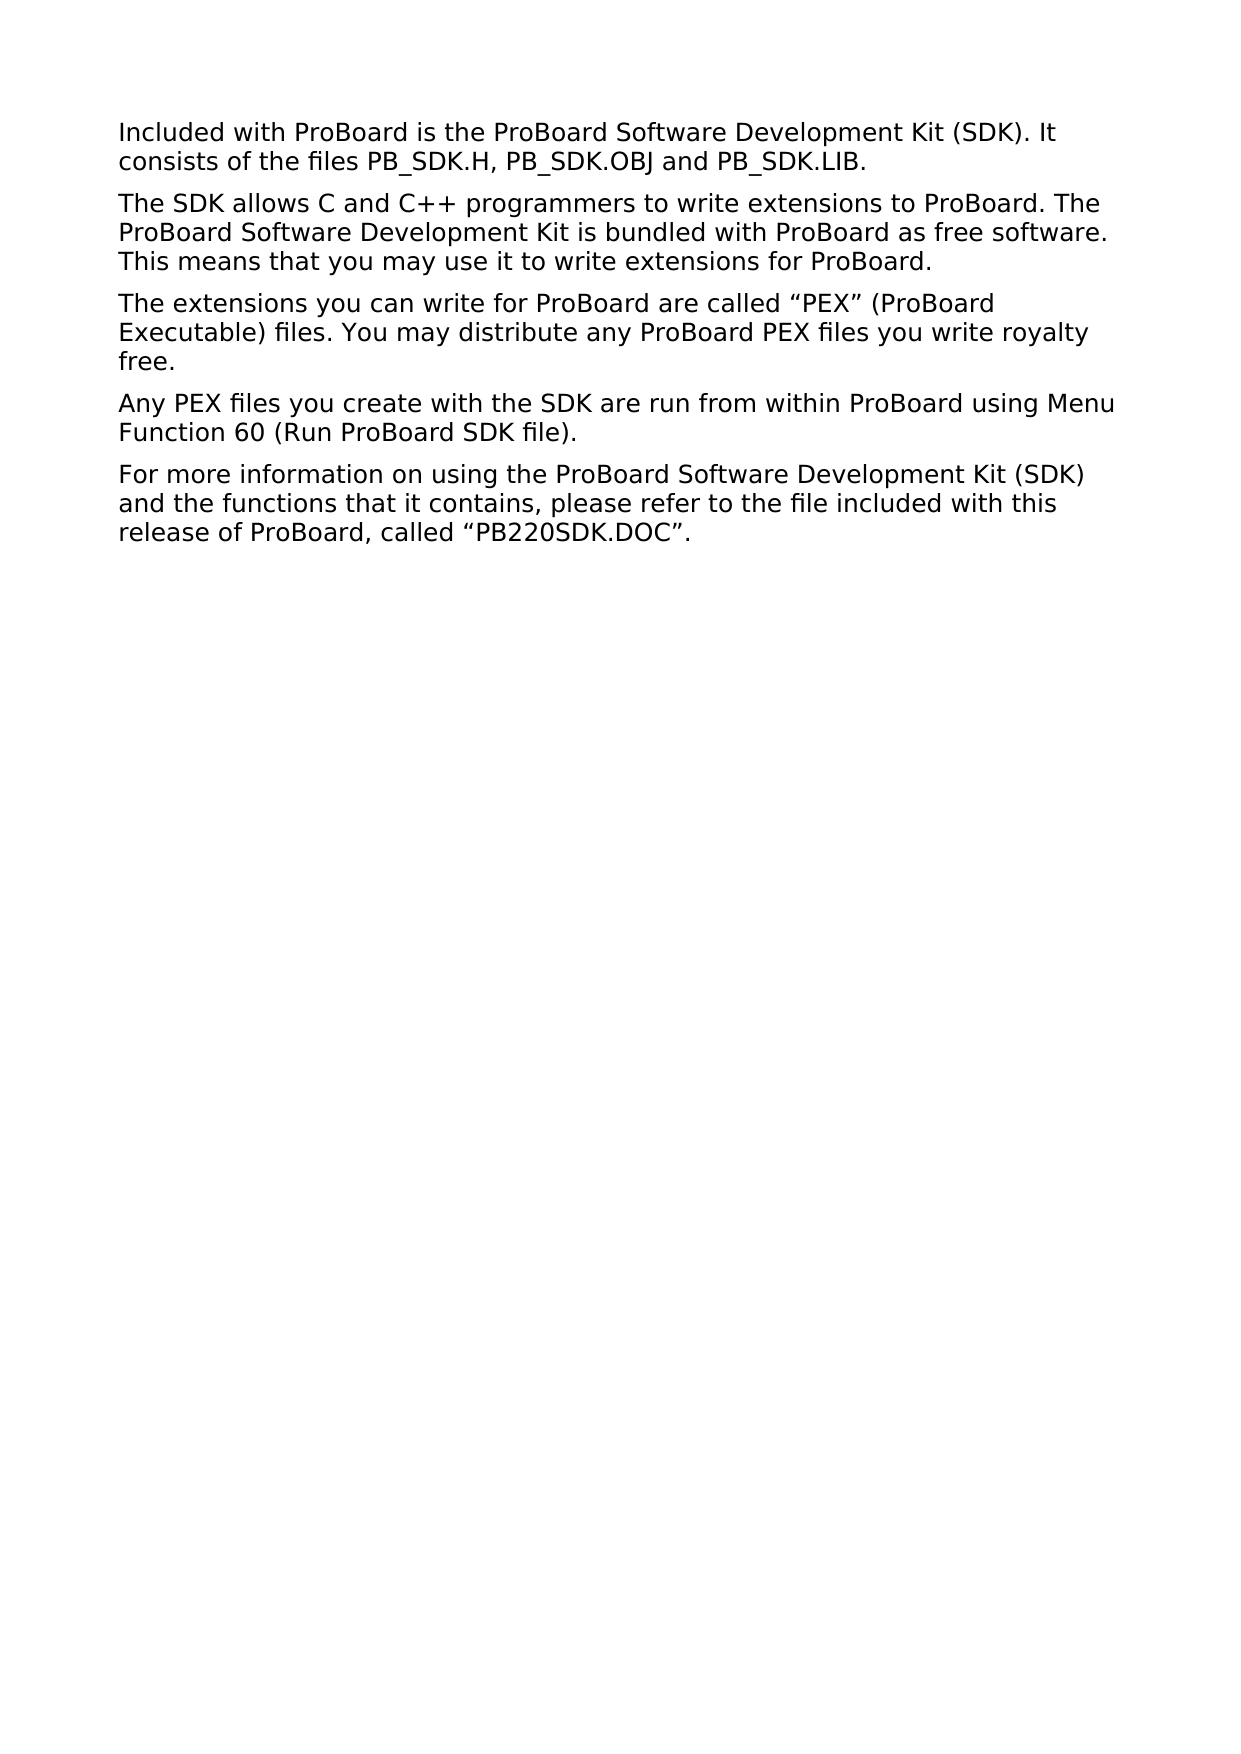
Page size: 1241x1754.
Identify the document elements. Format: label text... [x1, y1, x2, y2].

text The extensions you can write for ProBoard are called “PEX” (ProBoard Executable) files. You may distribute any ProBoard PEX files you write royalty free. [118, 289, 1122, 376]
text The SDK allows C and C++ programmers to write extensions to ProBoard. The ProBoard Software Development Kit is bundled with ProBoard as free software. This means that you may use it to write extensions for ProBoard. [118, 189, 1122, 276]
text Included with ProBoard is the ProBoard Software Development Kit (SDK). It consists of the files PB_SDK.H, PB_SDK.OBJ and PB_SDK.LIB. [118, 118, 1122, 176]
text Any PEX files you create with the SDK are run from within ProBoard using Menu Function 60 (Run ProBoard SDK file). [118, 389, 1122, 447]
text For more information on using the ProBoard Software Development Kit (SDK) and the functions that it contains, please refer to the file included with this release of ProBoard, called “PB220SDK.DOC”. [118, 460, 1122, 547]
